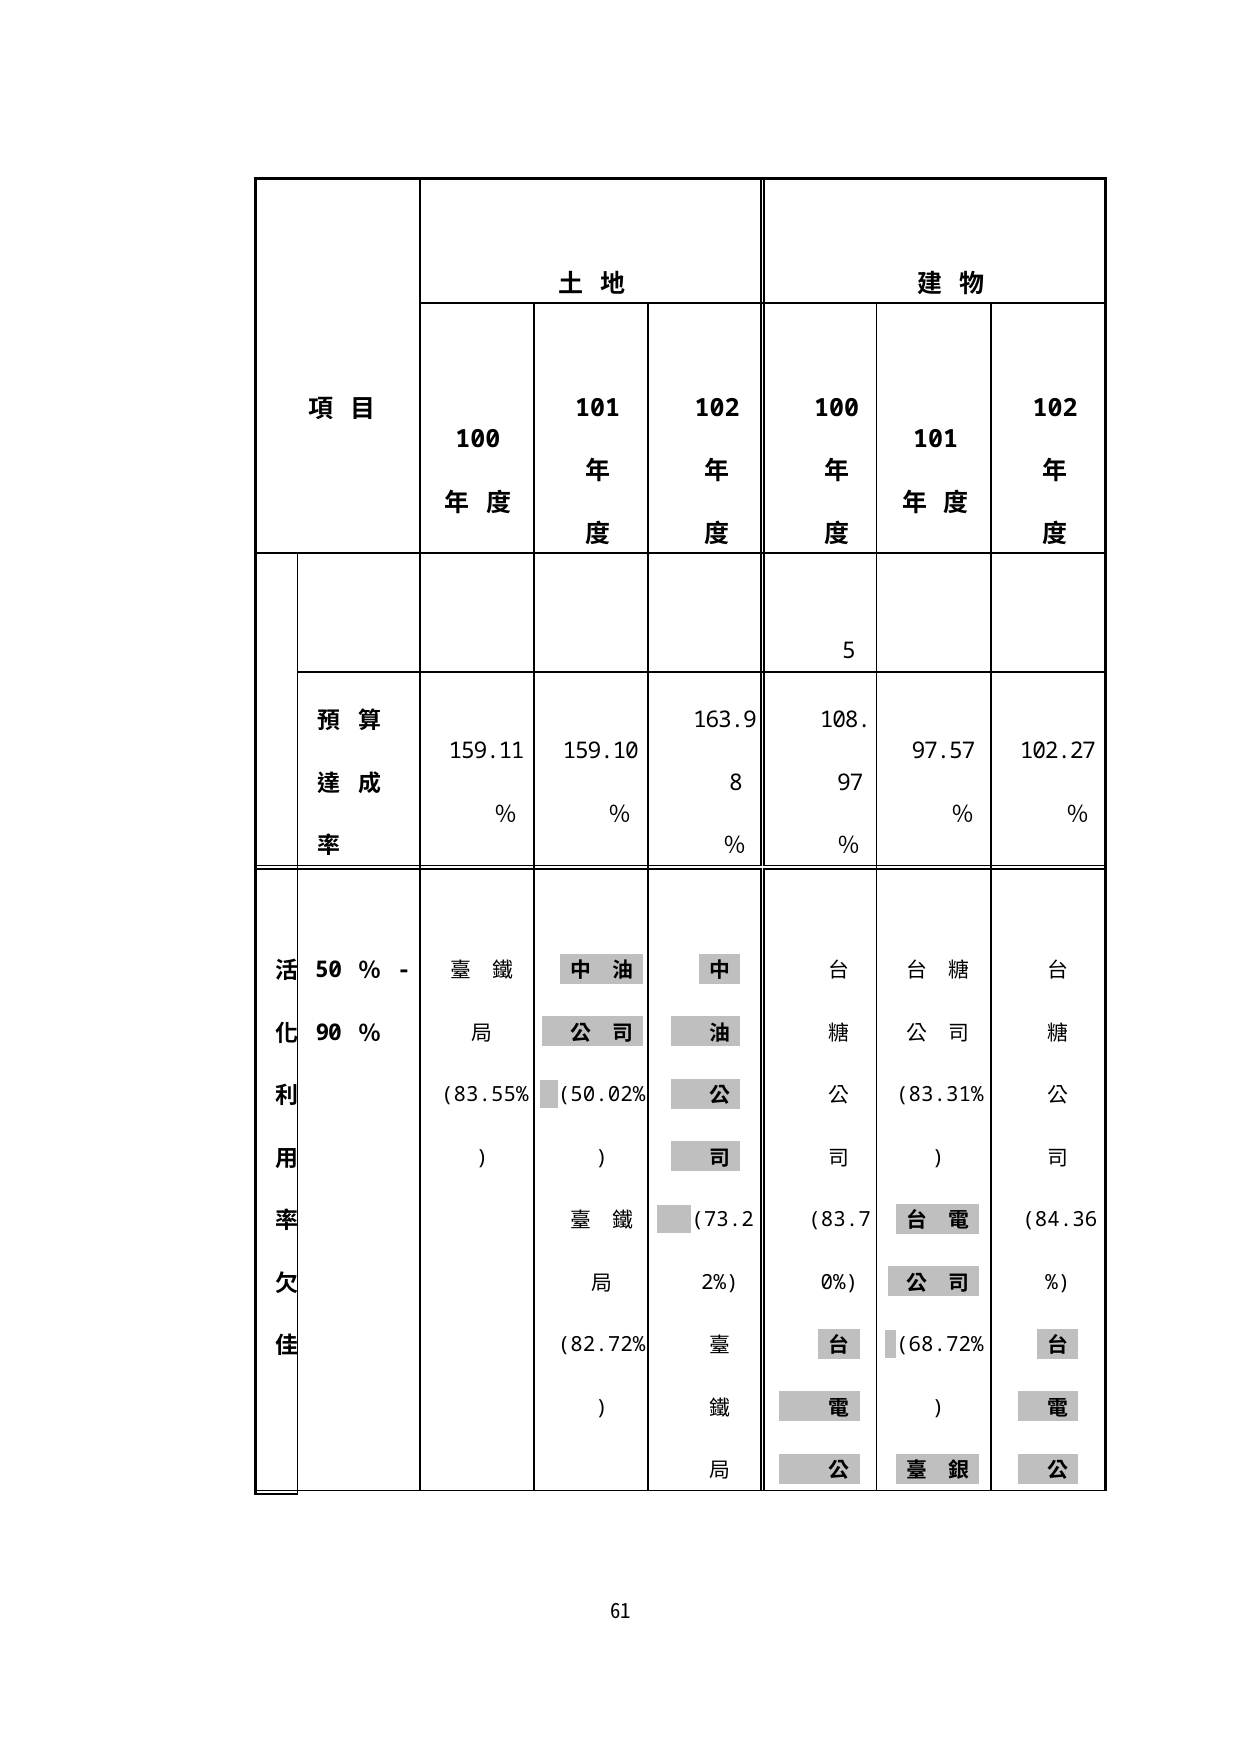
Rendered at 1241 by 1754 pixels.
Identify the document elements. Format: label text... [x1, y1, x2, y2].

table_cell 97.57％ [877, 673, 990, 865]
table_cell 台糖公司(83.31%) 台電公司(68.72%) 臺銀 [877, 870, 990, 1490]
table_cell 預算達成率 [298, 673, 419, 865]
table_cell 活化利用率欠佳 [257, 870, 297, 1490]
table_cell 50％-90％ [298, 870, 419, 1490]
table_cell 100年度 [765, 304, 876, 552]
table_cell 101年度 [535, 304, 647, 552]
table_cell 159.11％ [421, 673, 533, 865]
table_cell 108.97％ [765, 673, 876, 865]
table_cell [877, 554, 990, 671]
table_cell 臺鐵局(83.55%) [421, 870, 533, 1490]
table_cell 台糖公司(83.70%) 台電公 [765, 870, 876, 1490]
table_cell 102年度 [649, 304, 760, 552]
table_cell 102年度 [992, 304, 1104, 552]
table_cell [649, 554, 760, 671]
table_cell [535, 554, 647, 671]
table_cell 101年度 [877, 304, 990, 552]
table_cell 159.10％ [535, 673, 647, 865]
table_cell 100年度 [421, 304, 533, 552]
table_header 項目 [257, 180, 419, 552]
table_cell 中油公司(73.22%) 臺鐵局 [649, 870, 760, 1490]
table_cell [298, 554, 419, 671]
table_header 土地 [421, 180, 760, 302]
table_cell 中油公司(50.02%) 臺鐵局(82.72%) [535, 870, 647, 1490]
table_cell 5 [765, 554, 876, 671]
table_cell [992, 554, 1104, 671]
table_cell 台糖公司(84.36%) 台電公 [992, 870, 1104, 1490]
table_cell 163.98％ [649, 673, 760, 865]
table_cell [257, 554, 297, 865]
table_header 建物 [765, 180, 1104, 302]
table_cell 102.27％ [992, 673, 1104, 865]
table_cell [421, 554, 533, 671]
